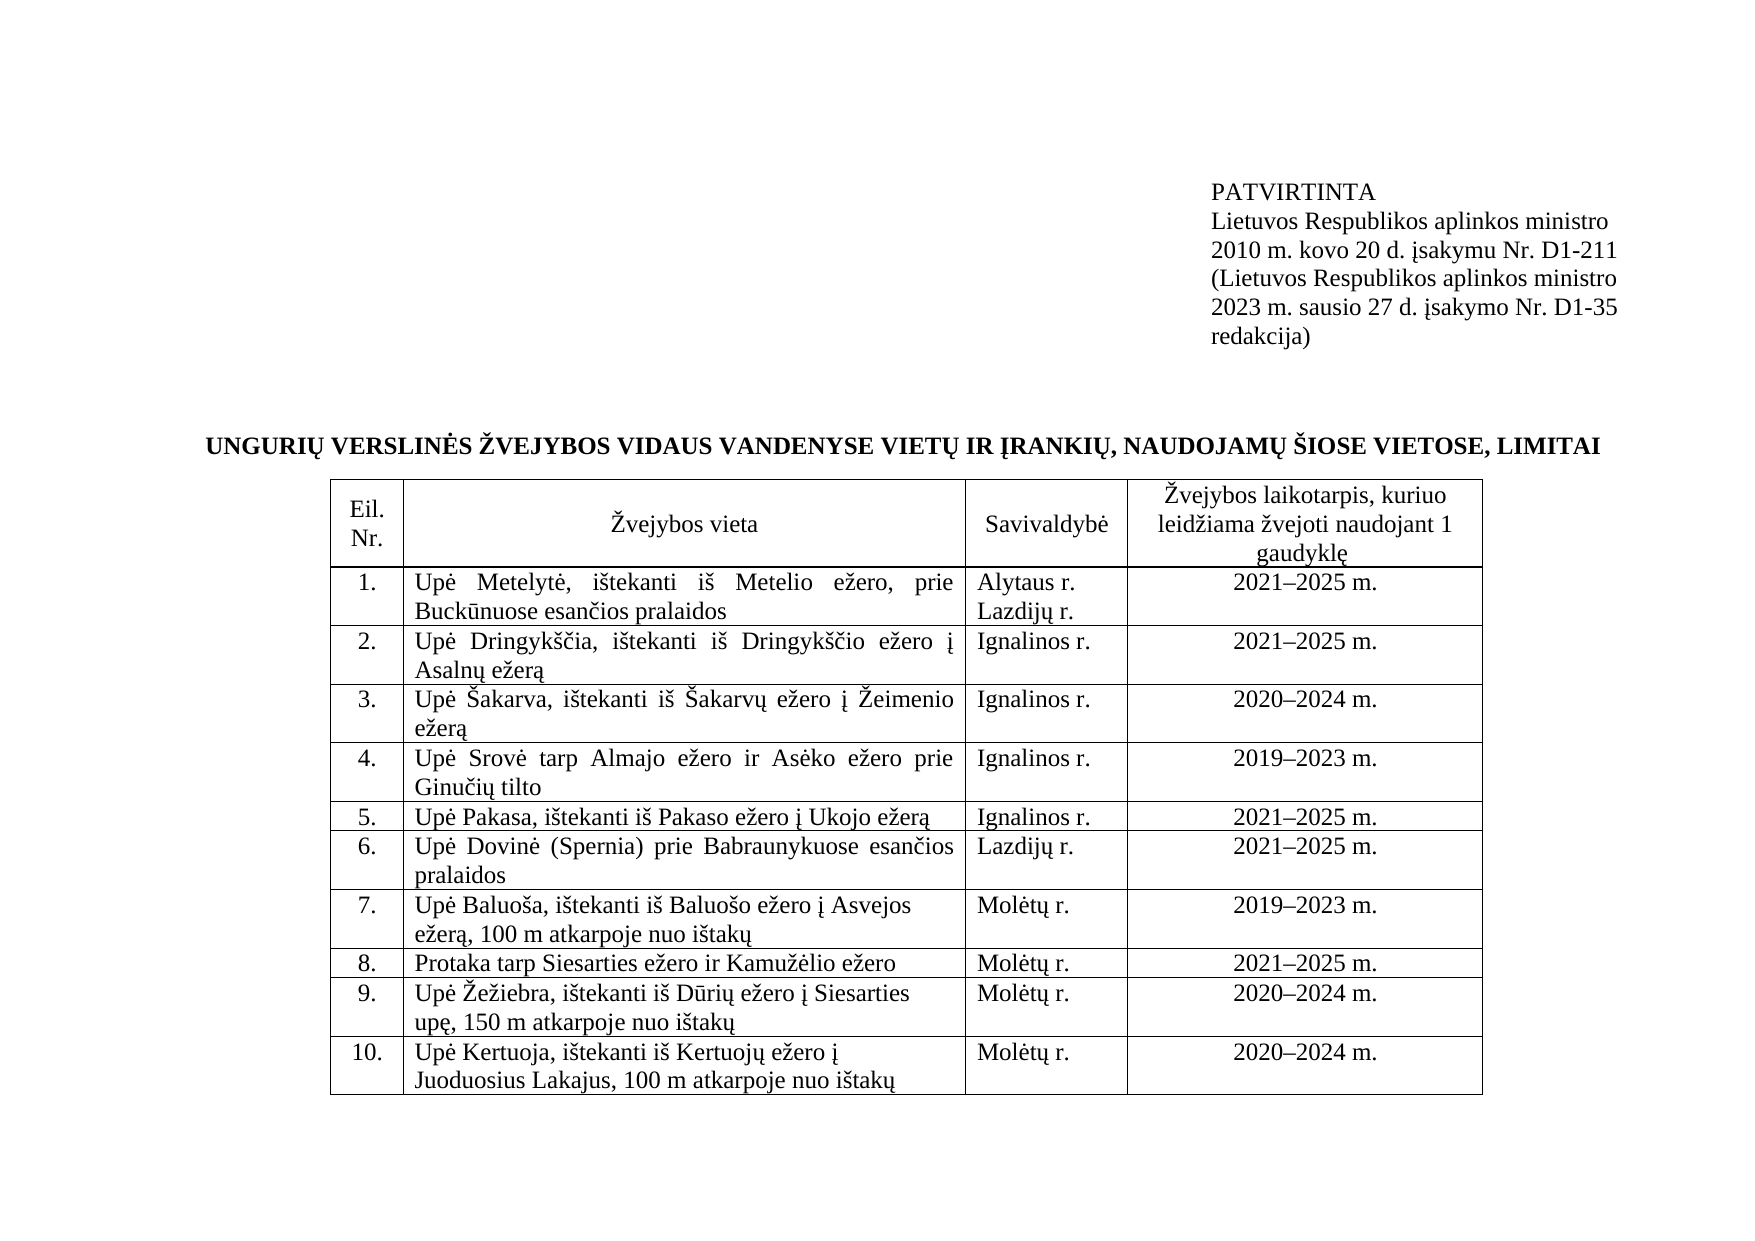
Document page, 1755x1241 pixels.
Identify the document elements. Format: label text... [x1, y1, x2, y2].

table_header Žvejybos laikotarpis, kuriuo leidžiama žvejoti naudojant 1 gaudyklę [1128, 480, 1482, 566]
text Ungurių VERSLINĖS žvejybos VIDAUS VANDENYSE vietų IR ĮRANKIŲ, naudojamų šiose vietose, LIMITai [177, 431, 1636, 460]
table_cell 4. [331, 743, 403, 801]
table_cell Upė Metelytė, ištekanti iš Metelio ežero, prie Buckūnuose esančios pralaidos [404, 568, 965, 625]
table_cell Upė Šakarva, ištekanti iš Šakarvų ežero į Žeimenio ežerą [404, 685, 965, 742]
table_cell 2020–2024 m. [1128, 685, 1482, 742]
text redakcija) [177, 321, 1636, 350]
table_cell Molėtų r. [966, 890, 1127, 947]
table_cell 10. [331, 1037, 403, 1094]
table_cell Molėtų r. [966, 978, 1127, 1036]
table_cell 2. [331, 626, 403, 683]
table_cell Upė Dovinė (Spernia) prie Babraunykuose esančios pralaidos [404, 831, 965, 889]
table_cell Ignalinos r. [966, 743, 1127, 801]
table_cell Molėtų r. [966, 949, 1127, 977]
table_cell Alytaus r. Lazdijų r. [966, 568, 1127, 625]
table_header Savivaldybė [966, 480, 1127, 566]
table_cell Ignalinos r. [966, 802, 1127, 830]
text (Lietuvos Respublikos aplinkos ministro [177, 263, 1636, 292]
table_cell 2021–2025 m. [1128, 568, 1482, 625]
table_cell Upė Kertuoja, ištekanti iš Kertuojų ežero į Juoduosius Lakajus, 100 m atkarpoje nuo ištakų [404, 1037, 965, 1094]
table_cell Lazdijų r. [966, 831, 1127, 889]
table_cell 7. [331, 890, 403, 947]
table_cell 2019–2023 m. [1128, 743, 1482, 801]
text Lietuvos Respublikos aplinkos ministro [177, 206, 1636, 235]
table_cell 5. [331, 802, 403, 830]
table_cell 2020–2024 m. [1128, 1037, 1482, 1094]
table_cell 3. [331, 685, 403, 742]
table_cell Upė Dringykščia, ištekanti iš Dringykščio ežero į Asalnų ežerą [404, 626, 965, 683]
text PATVIRTINTA [177, 177, 1636, 206]
table_cell 2021–2025 m. [1128, 831, 1482, 889]
table_header Žvejybos vieta [404, 480, 965, 566]
table_cell 9. [331, 978, 403, 1036]
table_cell Molėtų r. [966, 1037, 1127, 1094]
table_cell 2021–2025 m. [1128, 949, 1482, 977]
table_cell Upė Žežiebra, ištekanti iš Dūrių ežero į Siesarties upę, 150 m atkarpoje nuo ištakų [404, 978, 965, 1036]
text 2010 m. kovo 20 d. įsakymu Nr. D1-211 [177, 235, 1636, 263]
table_cell Ignalinos r. [966, 626, 1127, 683]
table_header Eil. Nr. [331, 480, 403, 566]
table_cell Upė Pakasa, ištekanti iš Pakaso ežero į Ukojo ežerą [404, 802, 965, 830]
table_cell 2020–2024 m. [1128, 978, 1482, 1036]
table_cell 6. [331, 831, 403, 889]
table_cell 1. [331, 568, 403, 625]
table_cell Ignalinos r. [966, 685, 1127, 742]
table_cell 2021–2025 m. [1128, 802, 1482, 830]
table_cell 8. [331, 949, 403, 977]
table_cell Protaka tarp Siesarties ežero ir Kamužėlio ežero [404, 949, 965, 977]
table_cell 2019–2023 m. [1128, 890, 1482, 947]
table_cell 2021–2025 m. [1128, 626, 1482, 683]
table_cell Upė Srovė tarp Almajo ežero ir Asėko ežero prie Ginučių tilto [404, 743, 965, 801]
text 2023 m. sausio 27 d. įsakymo Nr. D1-35 [177, 292, 1636, 321]
table_cell Upė Baluoša, ištekanti iš Baluošo ežero į Asvejos ežerą, 100 m atkarpoje nuo ištakų [404, 890, 965, 947]
